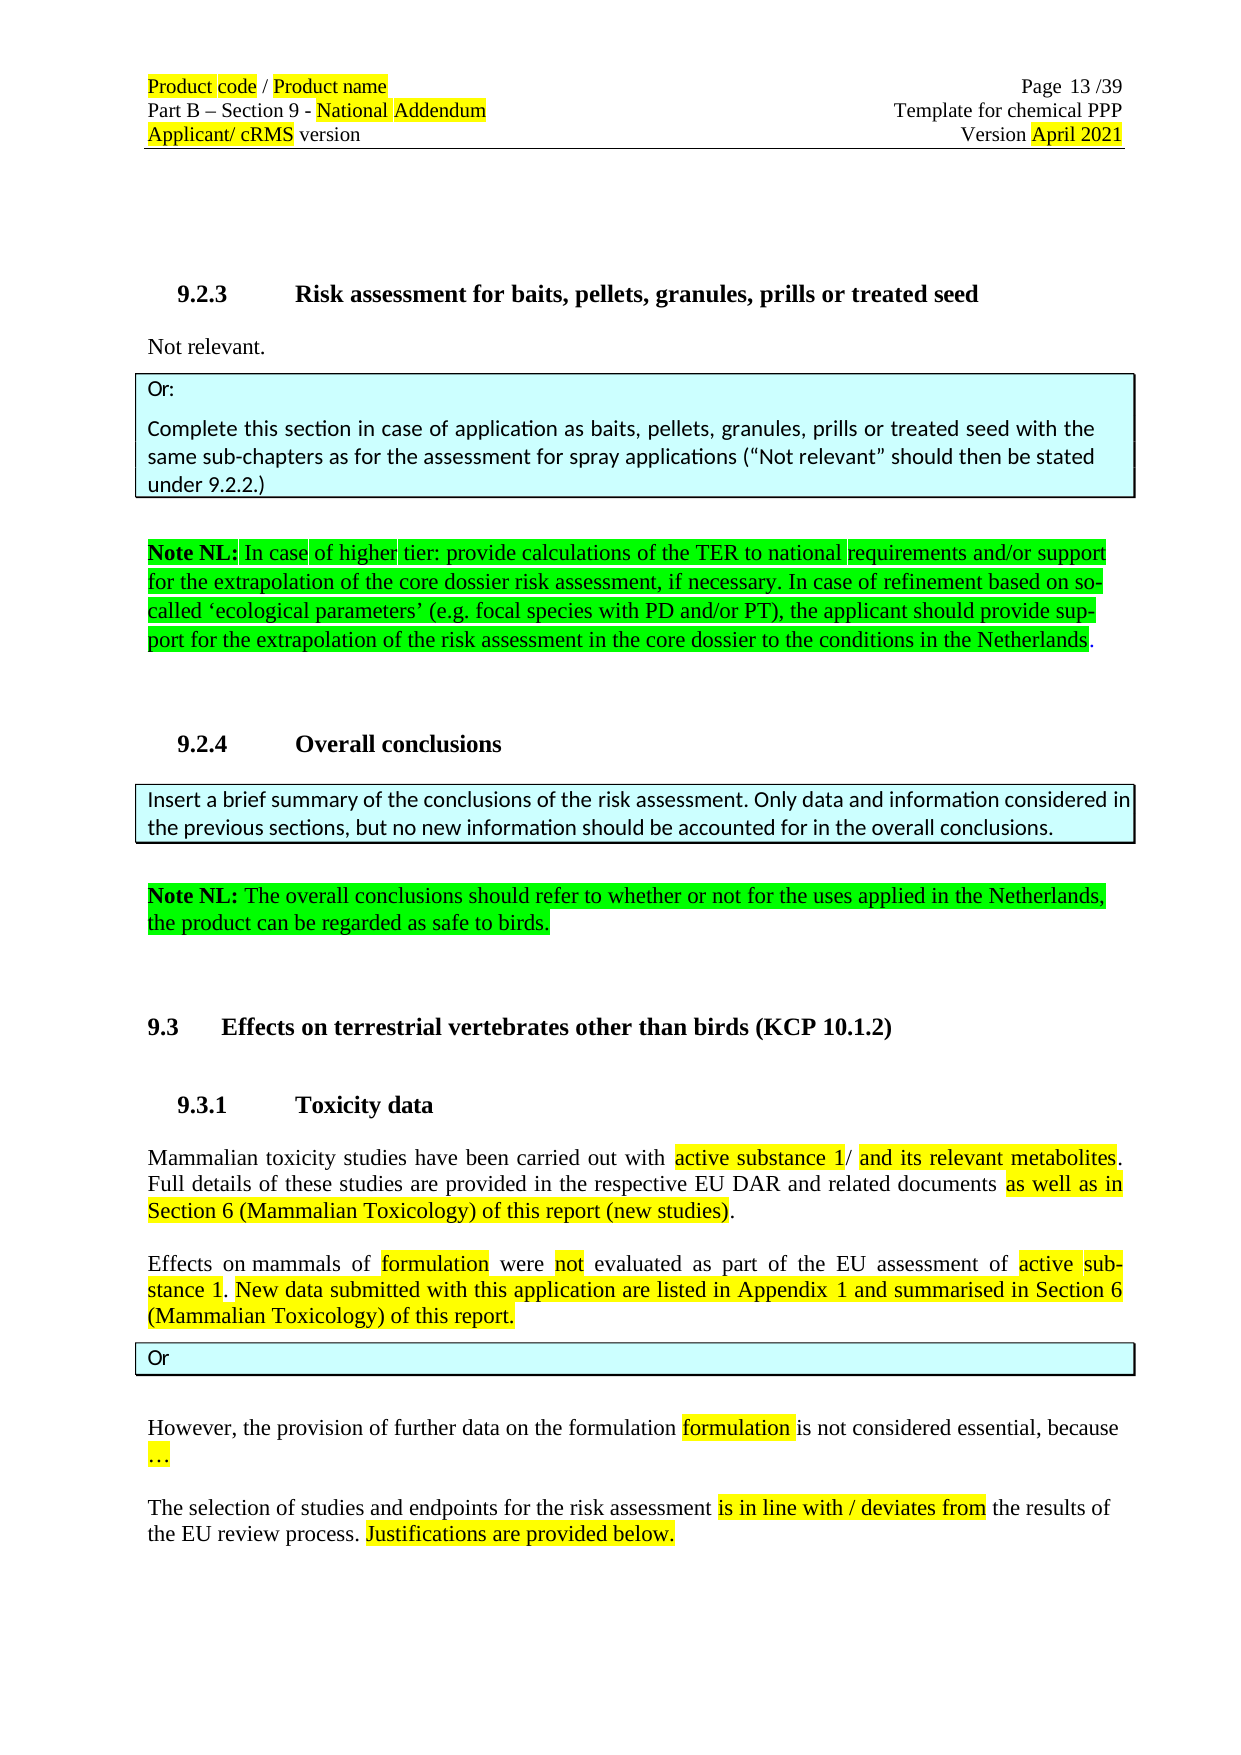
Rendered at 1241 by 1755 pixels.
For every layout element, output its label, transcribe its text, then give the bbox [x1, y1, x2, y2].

text Not relevant. [147, 333, 1147, 359]
list Overall conclusions [177, 729, 1147, 758]
text Mammalian toxicity studies have been carried out with active substance 1/ and its relevant metabolites. Full details of these studies are provided in the respective EU DAR and related documents as well as in Section 6 (Mammalian Toxicology) of this report (new studies). [147, 1144, 1123, 1223]
list Effects on terrestrial vertebrates other than birds (KCP 10.1.2) [147, 1012, 1147, 1040]
text Effects on mammals of formulation were not evaluated as part of the EU assessment of active sub- stance 1. New data submitted with this application are listed in Appendix 1 and summarised in Section 6 (Mammalian Toxicology) of this report. [147, 1249, 1123, 1329]
list Risk assessment for baits, pellets, granules, prills or treated seed [177, 279, 1147, 308]
list Toxicity data [177, 1090, 1147, 1119]
text Note NL: The overall conclusions should refer to whether or not for the uses applied in the Netherlands, the product can be regarded as safe to birds. [147, 882, 1123, 935]
text However, the provision of further data on the formulation formulation is not considered essential, because [147, 1415, 1147, 1441]
text Note NL: In case of higher tier: provide calculations of the TER to national requirements and/or support for the extrapolation of the core dossier risk assessment, if necessary. In case of refinement based on so- called ‘ecological parameters’ (e.g. focal species with PD and/or PT), the applicant should provide sup- port for the extrapolation of the risk assessment in the core dossier to the conditions in the Netherlands. [147, 539, 1123, 652]
text The selection of studies and endpoints for the risk assessment is in line with / deviates from the results of the EU review process. Justifications are provided below. [147, 1494, 1123, 1546]
text … [147, 1441, 1147, 1467]
